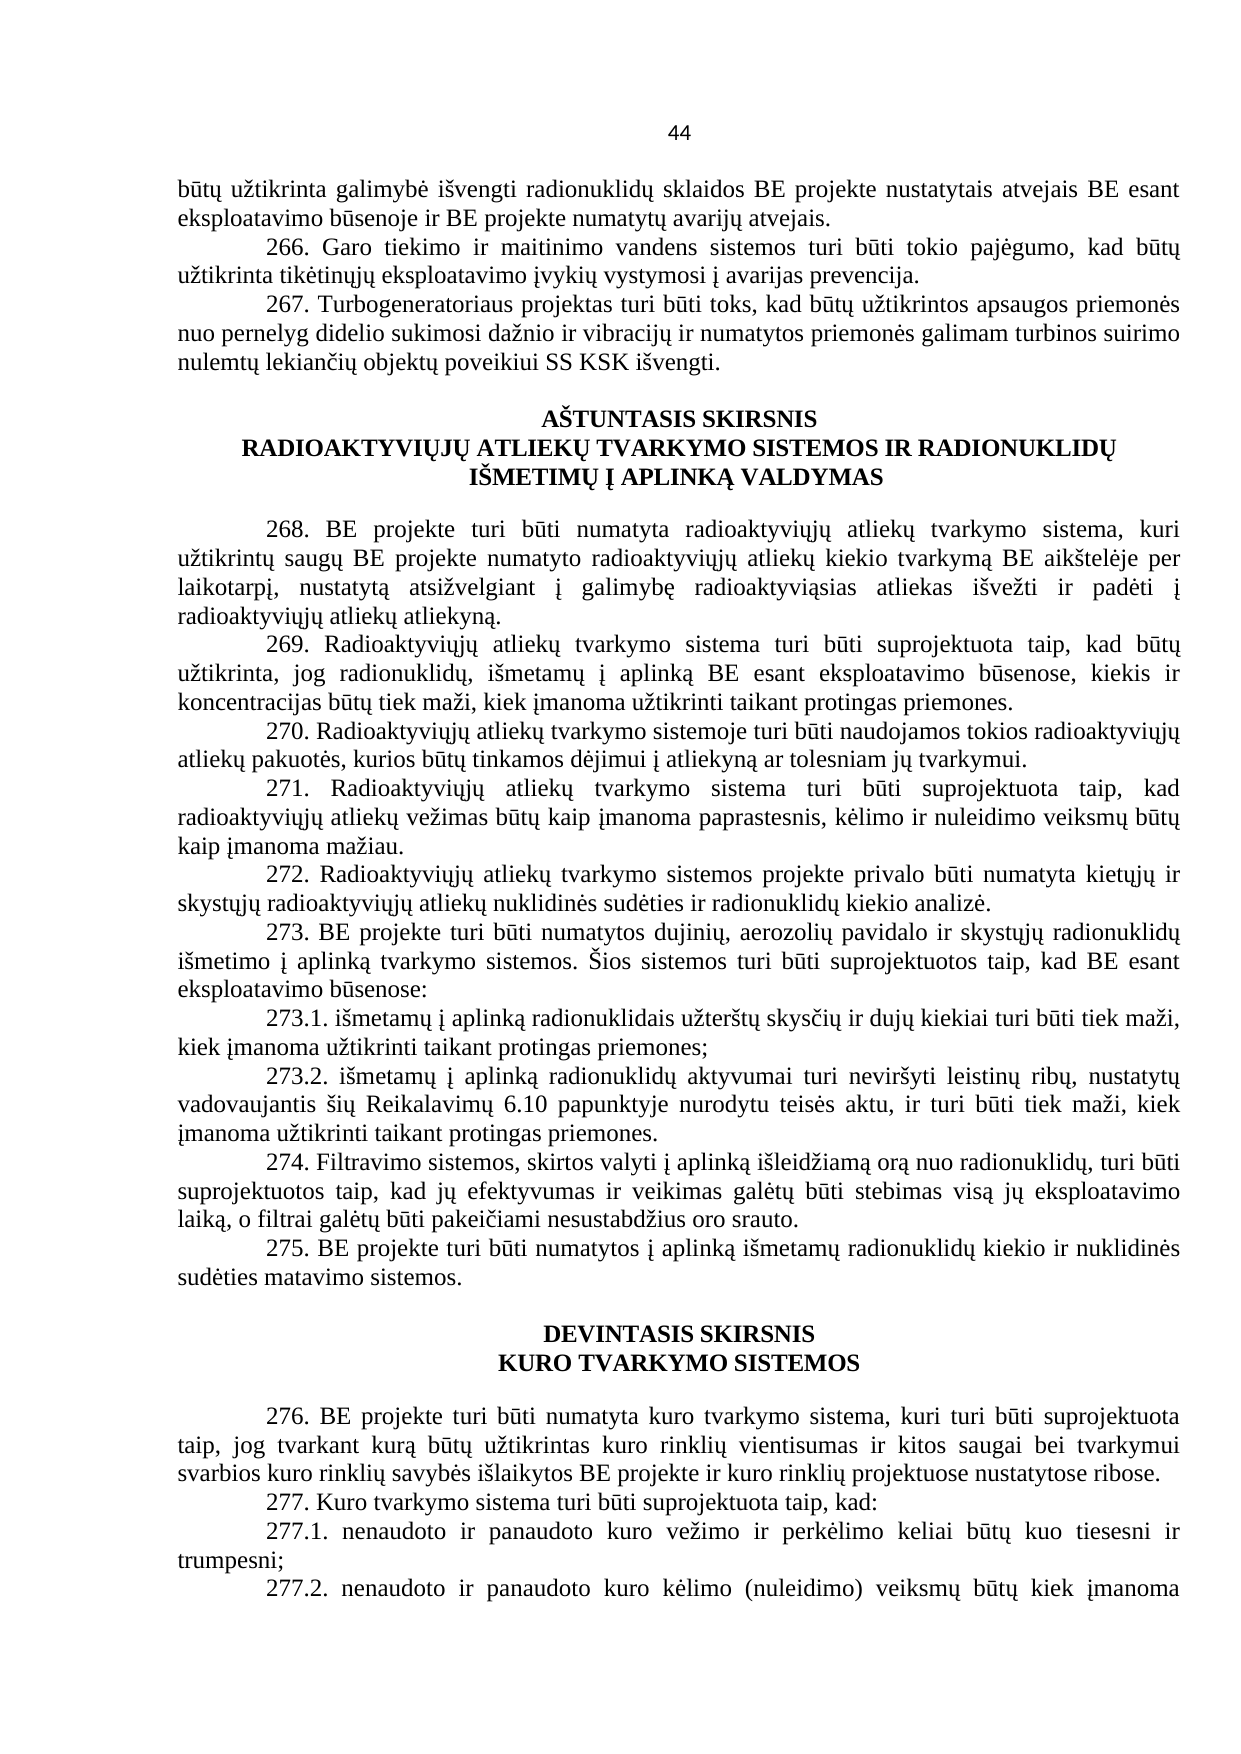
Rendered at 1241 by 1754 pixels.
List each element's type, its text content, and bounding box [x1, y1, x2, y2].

text 277. Kuro tvarkymo sistema turi būti suprojektuota taip, kad: [177, 1487, 1181, 1516]
text KURO TVARKYMO SISTEMOS [177, 1348, 1181, 1377]
text 270. Radioaktyviųjų atliekų tvarkymo sistemoje turi būti naudojamos tokios radioaktyviųjų atliekų pakuotės, kurios būtų tinkamos dėjimui į atliekyną ar tolesniam jų tvarkymui. [177, 716, 1181, 773]
text 274. Filtravimo sistemos, skirtos valyti į aplinką išleidžiamą orą nuo radionuklidų, turi būti suprojektuotos taip, kad jų efektyvumas ir veikimas galėtų būti stebimas visą jų eksploatavimo laiką, o filtrai galėtų būti pakeičiami nesustabdžius oro srauto. [177, 1147, 1181, 1233]
text 271. Radioaktyviųjų atliekų tvarkymo sistema turi būti suprojektuota taip, kad radioaktyviųjų atliekų vežimas būtų kaip įmanoma paprastesnis, kėlimo ir nuleidimo veiksmų būtų kaip įmanoma mažiau. [177, 773, 1181, 859]
text 277.2. nenaudoto ir panaudoto kuro kėlimo (nuleidimo) veiksmų būtų kiek įmanoma [177, 1573, 1181, 1602]
text 275. BE projekte turi būti numatytos į aplinką išmetamų radionuklidų kiekio ir nuklidinės sudėties matavimo sistemos. [177, 1233, 1181, 1291]
text 268. BE projekte turi būti numatyta radioaktyviųjų atliekų tvarkymo sistema, kuri užtikrintų saugų BE projekte numatyto radioaktyviųjų atliekų kiekio tvarkymą BE aikštelėje per laikotarpį, nustatytą atsižvelgiant į galimybę radioaktyviąsias atliekas išvežti ir padėti į radioaktyviųjų atliekų atliekyną. [177, 514, 1181, 629]
text DEVINTASIS SKIRSNIS [177, 1319, 1181, 1348]
text AŠTUNTASIS SKIRSNIS [177, 404, 1181, 433]
text 273.1. išmetamų į aplinką radionuklidais užterštų skysčių ir dujų kiekiai turi būti tiek maži, kiek įmanoma užtikrinti taikant protingas priemones; [177, 1003, 1181, 1061]
text 266. Garo tiekimo ir maitinimo vandens sistemos turi būti tokio pajėgumo, kad būtų užtikrinta tikėtinųjų eksploatavimo įvykių vystymosi į avarijas prevencija. [177, 232, 1181, 289]
text 273.2. išmetamų į aplinką radionuklidų aktyvumai turi neviršyti leistinų ribų, nustatytų vadovaujantis šių Reikalavimų 6.10 papunktyje nurodytu teisės aktu, ir turi būti tiek maži, kiek įmanoma užtikrinti taikant protingas priemones. [177, 1061, 1181, 1147]
text 267. Turbogeneratoriaus projektas turi būti toks, kad būtų užtikrintos apsaugos priemonės nuo pernelyg didelio sukimosi dažnio ir vibracijų ir numatytos priemonės galimam turbinos suirimo nulemtų lekiančių objektų poveikiui SS KSK išvengti. [177, 289, 1181, 375]
text 277.1. nenaudoto ir panaudoto kuro vežimo ir perkėlimo keliai būtų kuo tiesesni ir trumpesni; [177, 1516, 1181, 1573]
text RADIOAKTYVIŲJŲ ATLIEKŲ TVARKYMO SISTEMOS IR RADIONUKLIDŲ IŠMETIMŲ Į APLINKĄ VALDYMAS [177, 433, 1181, 490]
text 269. Radioaktyviųjų atliekų tvarkymo sistema turi būti suprojektuota taip, kad būtų užtikrinta, jog radionuklidų, išmetamų į aplinką BE esant eksploatavimo būsenose, kiekis ir koncentracijas būtų tiek maži, kiek įmanoma užtikrinti taikant protingas priemones. [177, 629, 1181, 716]
text 276. BE projekte turi būti numatyta kuro tvarkymo sistema, kuri turi būti suprojektuota taip, jog tvarkant kurą būtų užtikrintas kuro rinklių vientisumas ir kitos saugai bei tvarkymui svarbios kuro rinklių savybės išlaikytos BE projekte ir kuro rinklių projektuose nustatytose ribose. [177, 1401, 1181, 1487]
text būtų užtikrinta galimybė išvengti radionuklidų sklaidos BE projekte nustatytais atvejais BE esant eksploatavimo būsenoje ir BE projekte numatytų avarijų atvejais. [177, 174, 1181, 232]
text 273. BE projekte turi būti numatytos dujinių, aerozolių pavidalo ir skystųjų radionuklidų išmetimo į aplinką tvarkymo sistemos. Šios sistemos turi būti suprojektuotos taip, kad BE esant eksploatavimo būsenose: [177, 917, 1181, 1003]
text 272. Radioaktyviųjų atliekų tvarkymo sistemos projekte privalo būti numatyta kietųjų ir skystųjų radioaktyviųjų atliekų nuklidinės sudėties ir radionuklidų kiekio analizė. [177, 859, 1181, 917]
